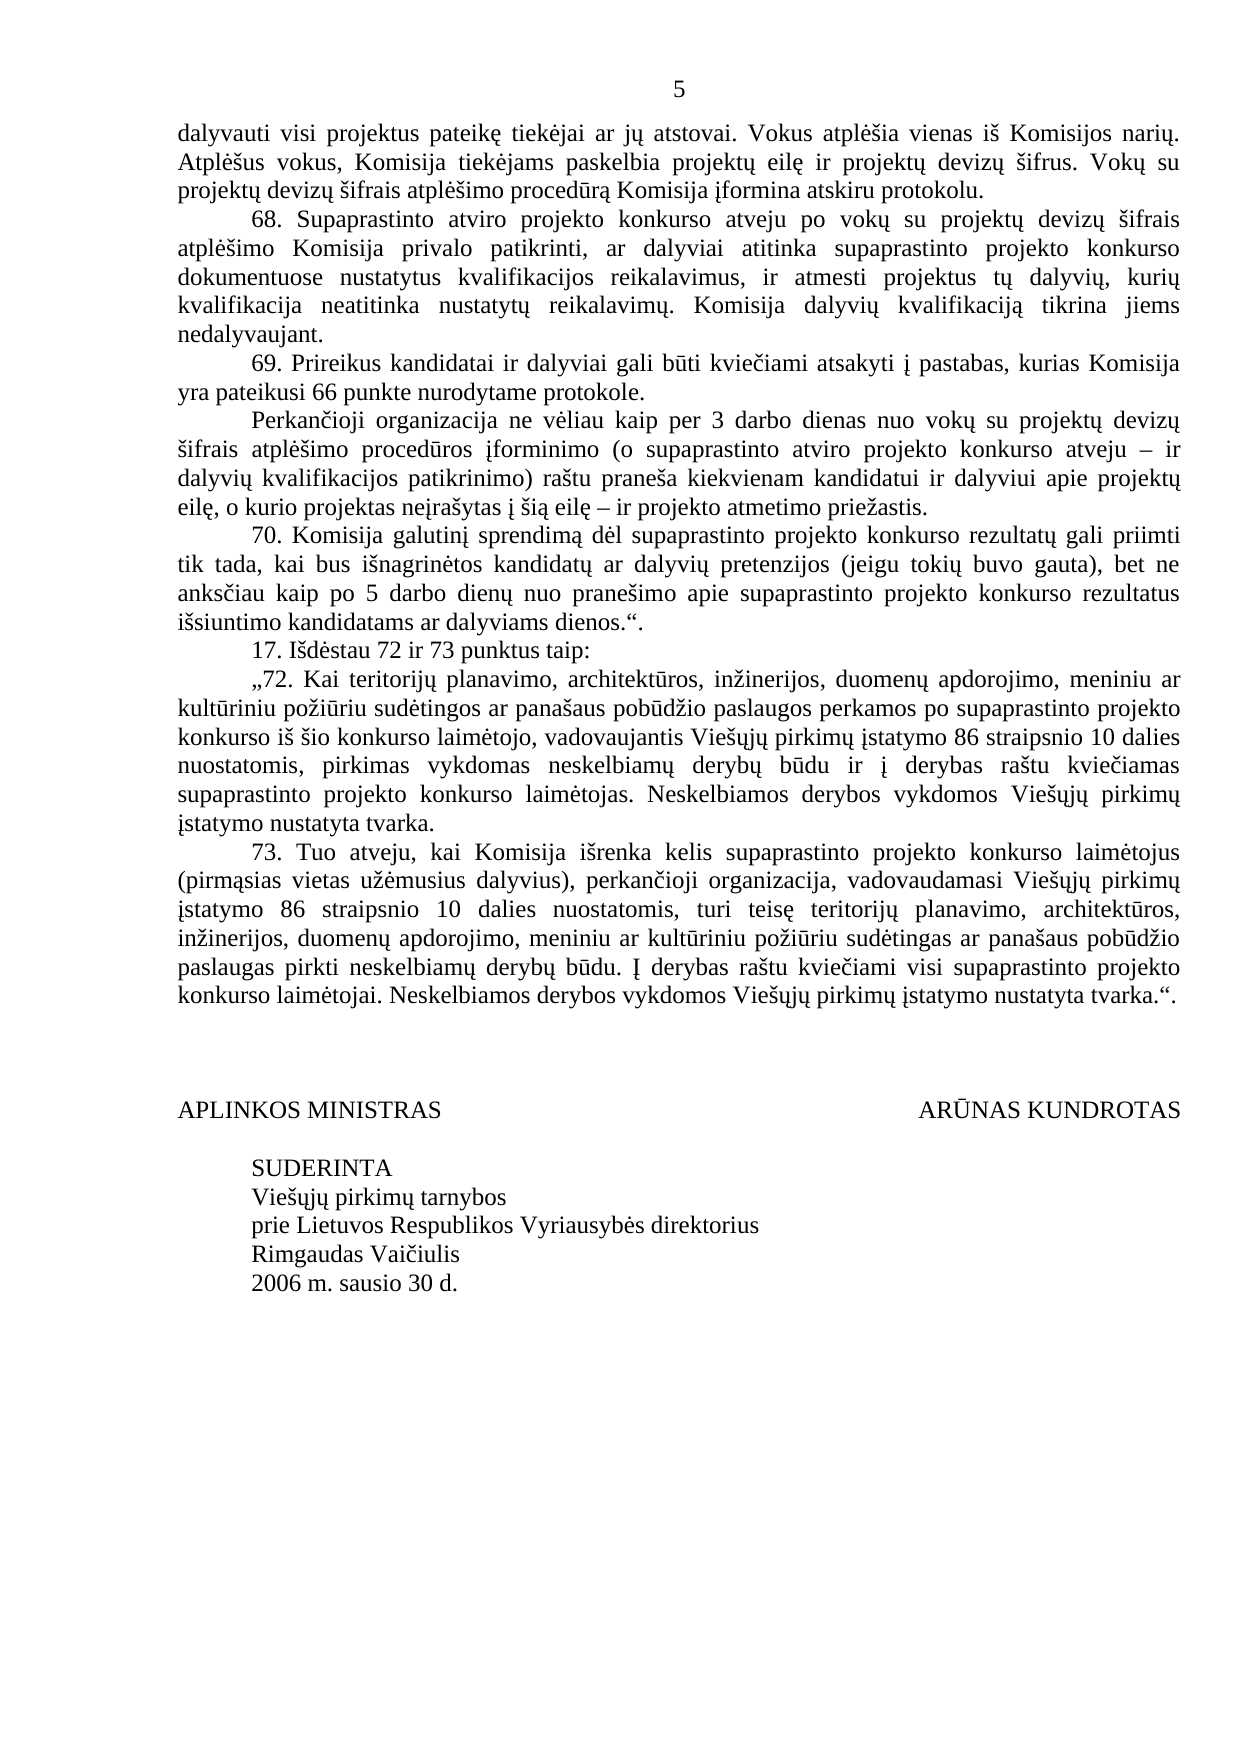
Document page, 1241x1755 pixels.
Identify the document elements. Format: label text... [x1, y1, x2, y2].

text Viešųjų pirkimų tarnybos [177, 1182, 1181, 1211]
text 68. Supaprastinto atviro projekto konkurso atveju po vokų su projektų devizų šifrais atplėšimo Komisija privalo patikrinti, ar dalyviai atitinka supaprastinto projekto konkurso dokumentuose nustatytus kvalifikacijos reikalavimus, ir atmesti projektus tų dalyvių, kurių kvalifikacija neatitinka nustatytų reikalavimų. Komisija dalyvių kvalifikaciją tikrina jiems nedalyvaujant. [177, 204, 1181, 348]
text 69. Prireikus kandidatai ir dalyviai gali būti kviečiami atsakyti į pastabas, kurias Komisija yra pateikusi 66 punkte nurodytame protokole. [177, 348, 1181, 406]
text Perkančioji organizacija ne vėliau kaip per 3 darbo dienas nuo vokų su projektų devizų šifrais atplėšimo procedūros įforminimo (o supaprastinto atviro projekto konkurso atveju – ir dalyvių kvalifikacijos patikrinimo) raštu praneša kiekvienam kandidatui ir dalyviui apie projektų eilę, o kurio projektas neįrašytas į šią eilę – ir projekto atmetimo priežastis. [177, 406, 1181, 521]
text Rimgaudas Vaičiulis [177, 1239, 1181, 1268]
text SUDERINTA [177, 1153, 1181, 1182]
text 17. Išdėstau 72 ir 73 punktus taip: [177, 636, 1181, 664]
text „72. Kai teritorijų planavimo, architektūros, inžinerijos, duomenų apdorojimo, meniniu ar kultūriniu požiūriu sudėtingos ar panašaus pobūdžio paslaugos perkamos po supaprastinto projekto konkurso iš šio konkurso laimėtojo, vadovaujantis Viešųjų pirkimų įstatymo 86 straipsnio 10 dalies nuostatomis, pirkimas vykdomas neskelbiamų derybų būdu ir į derybas raštu kviečiamas supaprastinto projekto konkurso laimėtojas. Neskelbiamos derybos vykdomos Viešųjų pirkimų įstatymo nustatyta tvarka. [177, 664, 1181, 837]
text 2006 m. sausio 30 d. [177, 1268, 1181, 1297]
text APLINKOS MINISTRAS ARŪNAS KUNDROTAS [177, 1096, 1181, 1124]
text 73. Tuo atveju, kai Komisija išrenka kelis supaprastinto projekto konkurso laimėtojus (pirmąsias vietas užėmusius dalyvius), perkančioji organizacija, vadovaudamasi Viešųjų pirkimų įstatymo 86 straipsnio 10 dalies nuostatomis, turi teisę teritorijų planavimo, architektūros, inžinerijos, duomenų apdorojimo, meniniu ar kultūriniu požiūriu sudėtingas ar panašaus pobūdžio paslaugas pirkti neskelbiamų derybų būdu. Į derybas raštu kviečiami visi supaprastinto projekto konkurso laimėtojai. Neskelbiamos derybos vykdomos Viešųjų pirkimų įstatymo nustatyta tvarka.“. [177, 837, 1181, 1009]
text dalyvauti visi projektus pateikę tiekėjai ar jų atstovai. Vokus atplėšia vienas iš Komisijos narių. Atplėšus vokus, Komisija tiekėjams paskelbia projektų eilę ir projektų devizų šifrus. Vokų su projektų devizų šifrais atplėšimo procedūrą Komisija įformina atskiru protokolu. [177, 118, 1181, 204]
text prie Lietuvos Respublikos Vyriausybės direktorius [177, 1211, 1181, 1239]
text 70. Komisija galutinį sprendimą dėl supaprastinto projekto konkurso rezultatų gali priimti tik tada, kai bus išnagrinėtos kandidatų ar dalyvių pretenzijos (jeigu tokių buvo gauta), bet ne anksčiau kaip po 5 darbo dienų nuo pranešimo apie supaprastinto projekto konkurso rezultatus išsiuntimo kandidatams ar dalyviams dienos.“. [177, 521, 1181, 636]
